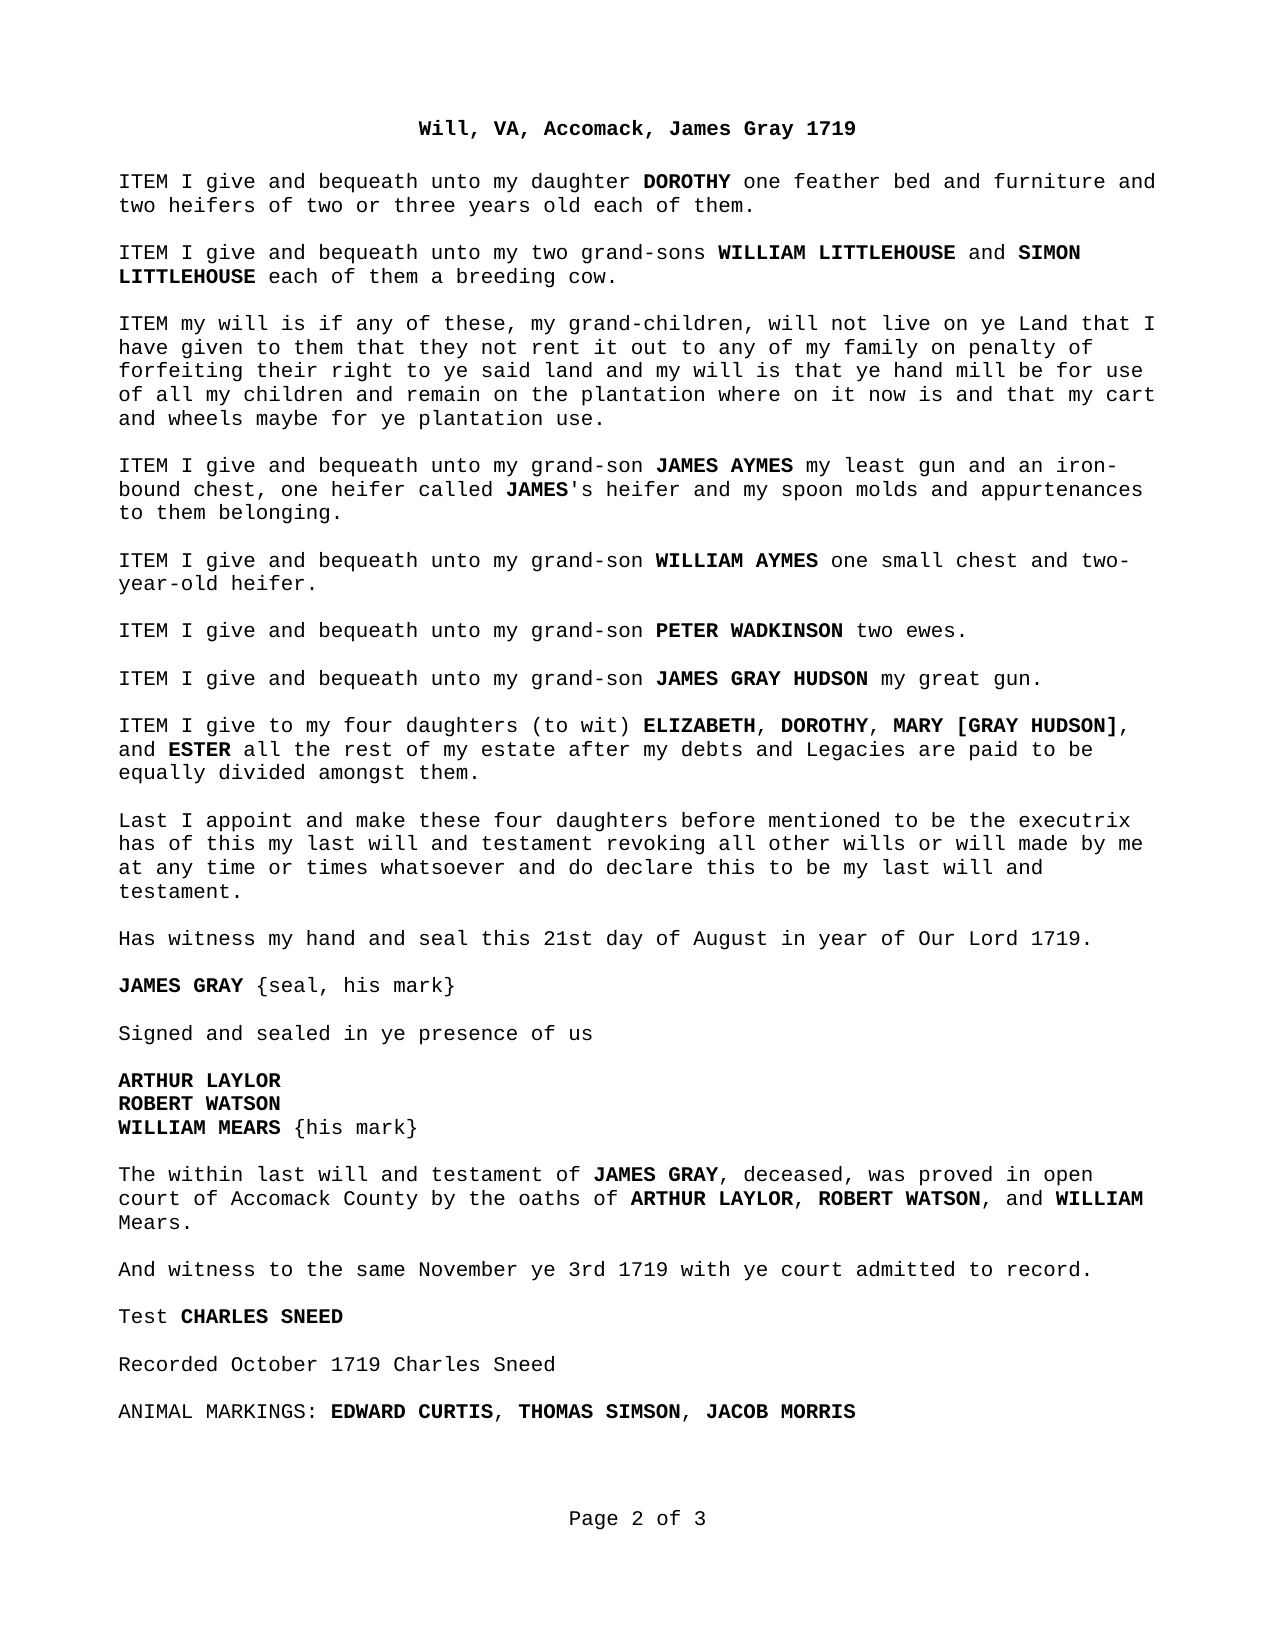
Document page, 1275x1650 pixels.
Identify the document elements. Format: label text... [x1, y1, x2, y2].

text ITEM I give and bequeath unto my grand-son William AYMES one small chest and two-year-old heifer. [118, 549, 1157, 597]
text ITEM I give and bequeath unto my grand-son James AYMES my least gun and an iron-bound chest, one heifer called James's heifer and my spoon molds and appurtenances to them belonging. [118, 455, 1157, 526]
text And witness to the same November ye 3rd 1719 with ye court admitted to record. [118, 1259, 1157, 1283]
text ITEM I give and bequeath unto my daughter Dorothy one feather bed and furniture and two heifers of two or three years old each of them. [118, 171, 1157, 218]
text Recorded October 1719 Charles Sneed [118, 1353, 1157, 1377]
text Robert Watson [118, 1093, 1157, 1117]
text Arthur LaYlor [118, 1070, 1157, 1093]
text James Gray {seal, his mark} [118, 975, 1157, 999]
text Signed and sealed in ye presence of us [118, 1022, 1157, 1046]
text Last I appoint and make these four daughters before mentioned to be the executrix has of this my last will and testament revoking all other wills or will made by me at any time or times whatsoever and do declare this to be my last will and testament. [118, 810, 1157, 904]
text ANIMAL MARKINGS: Edward Curtis, Thomas Simson, Jacob Morris [118, 1401, 1157, 1424]
text The within last will and testament of James GRAY, deceased, was proved in open court of Accomack County by the oaths of Arthur LaYlor, Robert Watson, and William Mears. [118, 1164, 1157, 1235]
text ITEM I give and bequeath unto my two grand-sons William littlehouse and Simon littlehouse each of them a breeding cow. [118, 242, 1157, 289]
text ITEM my will is if any of these, my grand-children, will not live on ye Land that I have given to them that they not rent it out to any of my family on penalty of forfeiting their right to ye said land and my will is that ye hand mill be for use of all my children and remain on the plantation where on it now is and that my cart and wheels maybe for ye plantation use. [118, 313, 1157, 431]
text William Mears {his mark} [118, 1117, 1157, 1141]
text ITEM I give and bequeath unto my grand-son Peter waDkinson two ewes. [118, 621, 1157, 644]
text Has witness my hand and seal this 21st day of August in year of Our Lord 1719. [118, 928, 1157, 952]
text Test Charles Sneed [118, 1306, 1157, 1330]
text ITEM I give to my four daughters (to wit) Elizabeth, Dorothy, Mary [GRAY HUDSON], and Ester all the rest of my estate after my debts and Legacies are paid to be equally divided amongst them. [118, 715, 1157, 786]
text ITEM I give and bequeath unto my grand-son James Gray HUDSON my great gun. [118, 668, 1157, 691]
